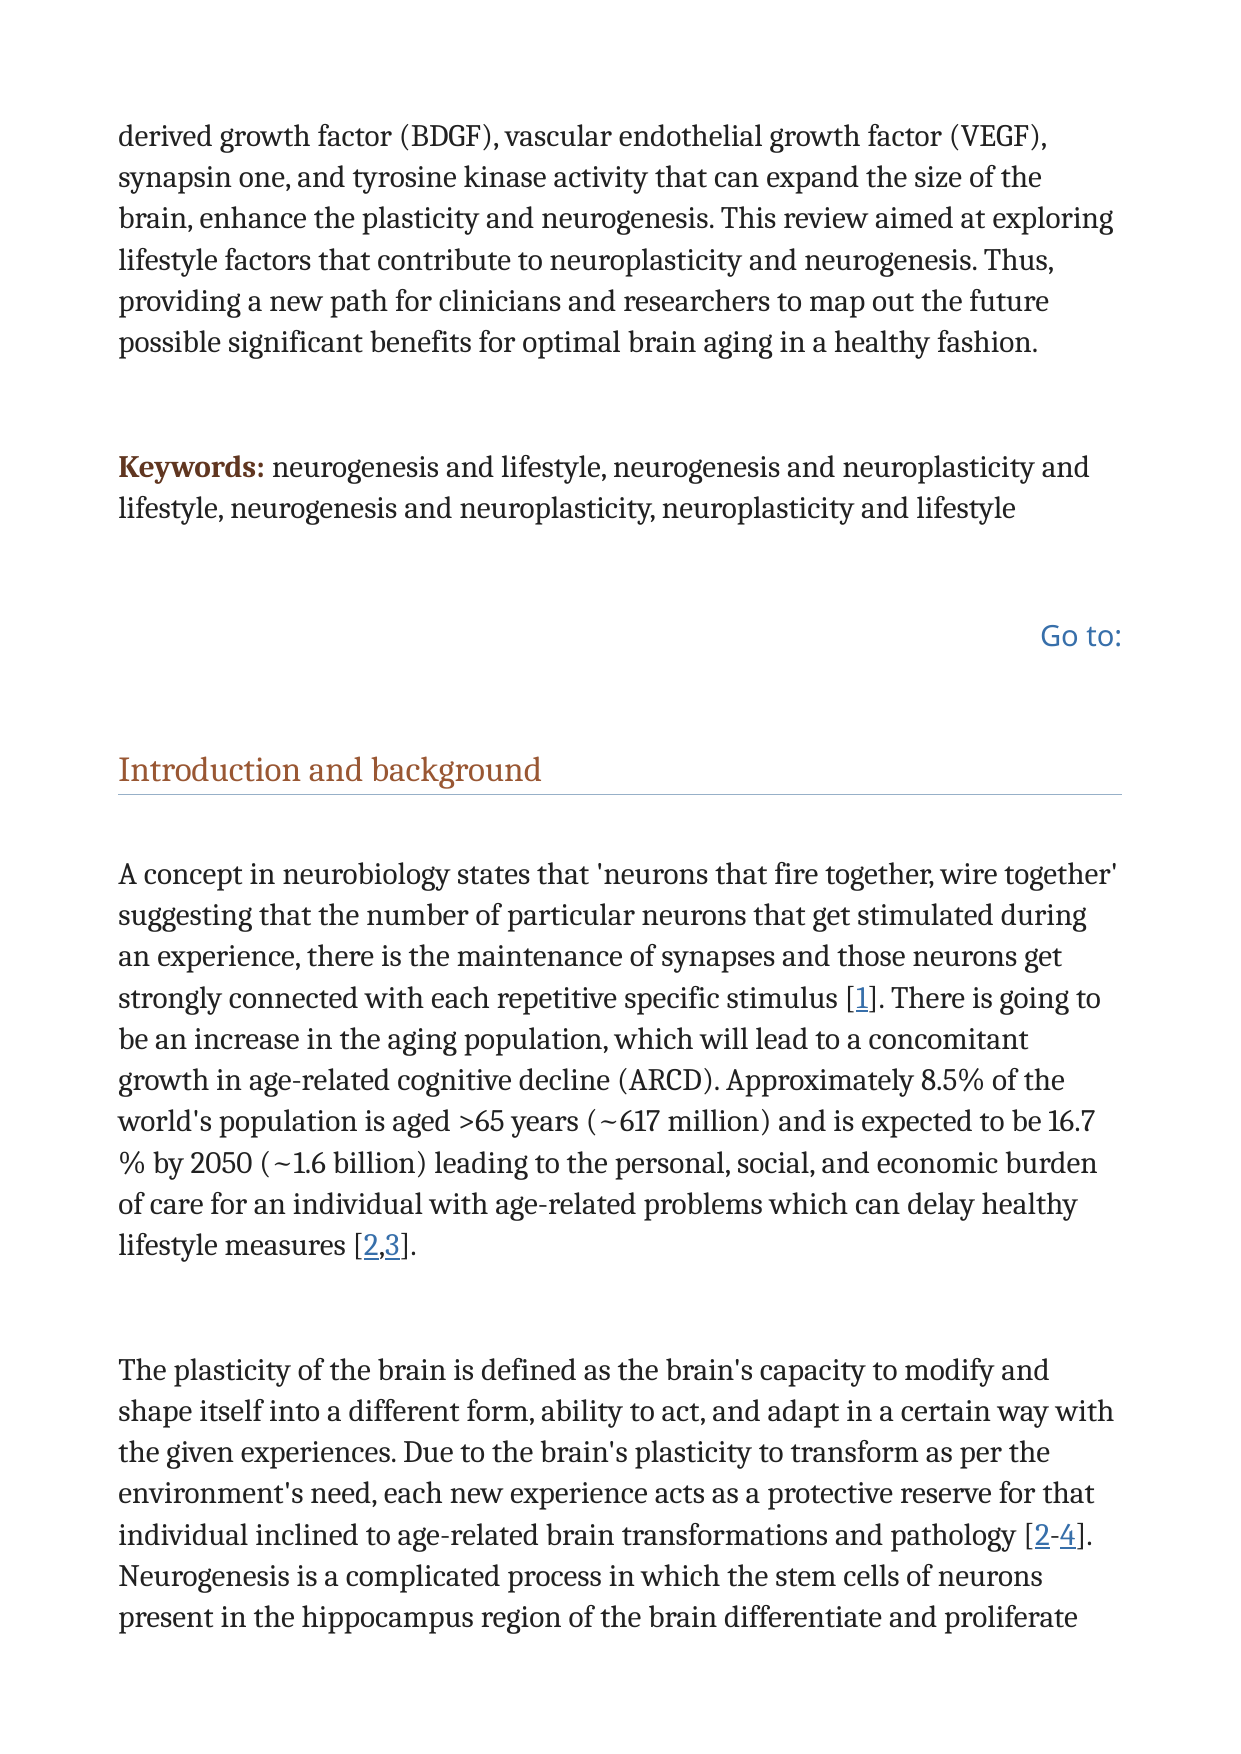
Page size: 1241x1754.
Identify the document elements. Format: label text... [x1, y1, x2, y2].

text A concept in neurobiology states that 'neurons that fire together, wire together' suggesting that the number of particular neurons that get stimulated during an experience, there is the maintenance of synapses and those neurons get strongly connected with each repetitive specific stimulus [1]. There is going to be an increase in the aging population, which will lead to a concomitant growth in age-related cognitive decline (ARCD). Approximately 8.5% of the world's population is aged >65 years (~617 million) and is expected to be 16.7 % by 2050 (~1.6 billion) leading to the personal, social, and economic burden of care for an individual with age-related problems which can delay healthy lifestyle measures [2,3]. [118, 856, 1122, 1263]
text The plasticity of the brain is defined as the brain's capacity to modify and shape itself into a different form, ability to act, and adapt in a certain way with the given experiences. Due to the brain's plasticity to transform as per the environment's need, each new experience acts as a protective reserve for that individual inclined to age-related brain transformations and pathology [2-4]. Neurogenesis is a complicated process in which the stem cells of neurons present in the hippocampus region of the brain differentiate and proliferate [118, 1352, 1122, 1635]
subtitle Introduction and background [118, 744, 1122, 794]
text Keywords: neurogenesis and lifestyle, neurogenesis and neuroplasticity and lifestyle, neurogenesis and neuroplasticity, neuroplasticity and lifestyle [118, 449, 1122, 526]
text derived growth factor (BDGF), vascular endothelial growth factor (VEGF), synapsin one, and tyrosine kinase activity that can expand the size of the brain, enhance the plasticity and neurogenesis. This review aimed at exploring lifestyle factors that contribute to neuroplasticity and neurogenesis. Thus, providing a new path for clinicians and researchers to map out the future possible significant benefits for optimal brain aging in a healthy fashion. [118, 118, 1122, 360]
text Go to: [118, 615, 1122, 654]
